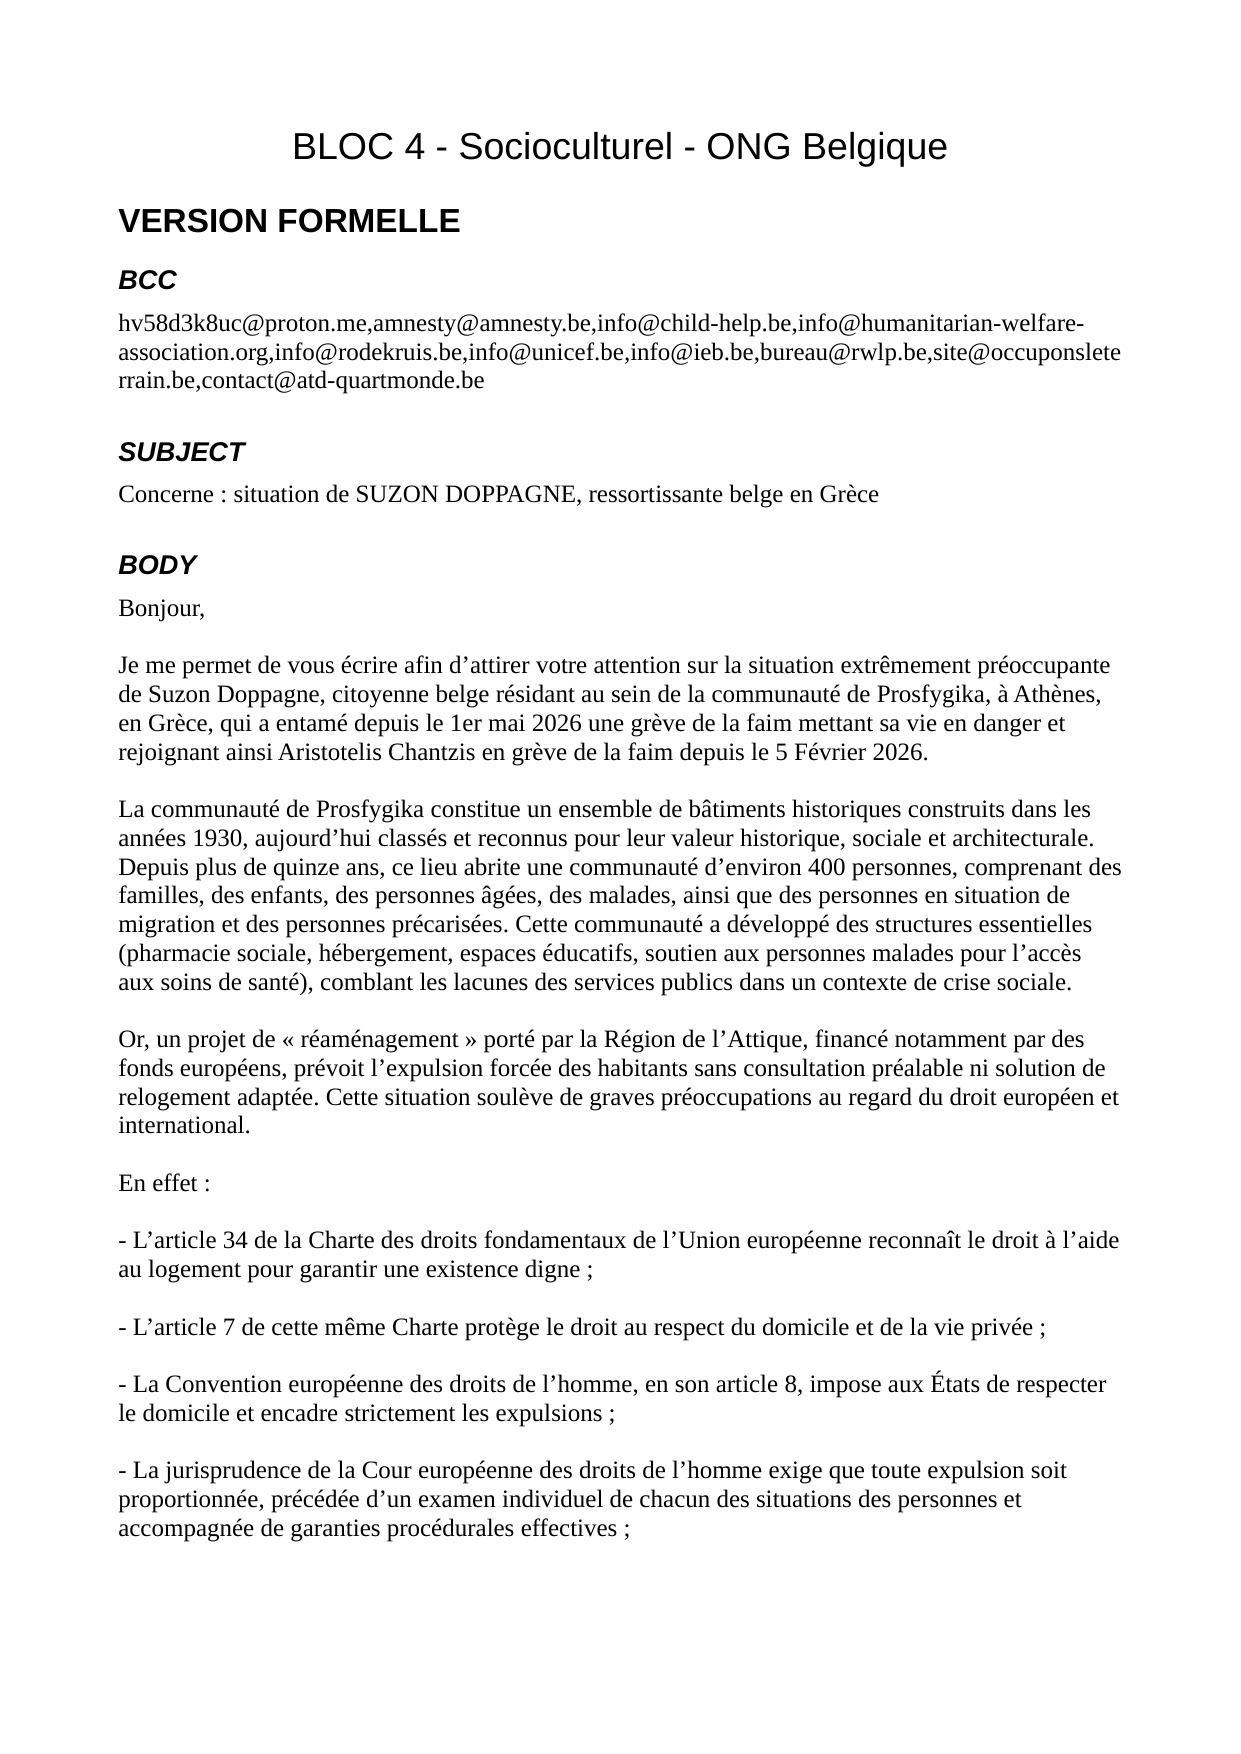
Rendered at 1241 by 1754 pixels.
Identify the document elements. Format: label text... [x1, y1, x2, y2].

text Or, un projet de « réaménagement » porté par la Région de l’Attique, financé notamment par des fonds européens, prévoit l’expulsion forcée des habitants sans consultation préalable ni solution de relogement adaptée. Cette situation soulève de graves préoccupations au regard du droit européen et international. [118, 1024, 1122, 1139]
text - La Convention européenne des droits de l’homme, en son article 8, impose aux États de respecter le domicile et encadre strictement les expulsions ; [118, 1369, 1122, 1427]
text La communauté de Prosfygika constitue un ensemble de bâtiments historiques construits dans les années 1930, aujourd’hui classés et reconnus pour leur valeur historique, sociale et architecturale. Depuis plus de quinze ans, ce lieu abrite une communauté d’environ 400 personnes, comprenant des familles, des enfants, des personnes âgées, des malades, ainsi que des personnes en situation de migration et des personnes précarisées. Cette communauté a développé des structures essentielles (pharmacie sociale, hébergement, espaces éducatifs, soutien aux personnes malades pour l’accès aux soins de santé), comblant les lacunes des services publics dans un contexte de crise sociale. [118, 794, 1122, 996]
subtitle BCC [118, 264, 1122, 296]
subtitle BODY [118, 549, 1122, 581]
text Je me permet de vous écrire afin d’attirer votre attention sur la situation extrêmement préoccupante de Suzon Doppagne, citoyenne belge résidant au sein de la communauté de Prosfygika, à Athènes, en Grèce, qui a entamé depuis le 1er mai 2026 une grève de la faim mettant sa vie en danger et rejoignant ainsi Aristotelis Chantzis en grève de la faim depuis le 5 Février 2026. [118, 651, 1122, 766]
text Concerne : situation de SUZON DOPPAGNE, ressortissante belge en Grèce [118, 479, 1122, 508]
subtitle SUBJECT [118, 436, 1122, 467]
subtitle VERSION FORMELLE [118, 201, 1122, 239]
text - La jurisprudence de la Cour européenne des droits de l’homme exige que toute expulsion soit proportionnée, précédée d’un examen individuel de chacun des situations des personnes et accompagnée de garanties procédurales effectives ; [118, 1456, 1122, 1542]
text Bonjour, [118, 593, 1122, 622]
text En effet : [118, 1168, 1122, 1197]
text hv58d3k8uc@proton.me,amnesty@amnesty.be,info@child-help.be,info@humanitarian-welfare-association.org,info@rodekruis.be,info@unicef.be,info@ieb.be,bureau@rwlp.be,site@occuponsleterrain.be,contact@atd-quartmonde.be [118, 308, 1122, 394]
subtitle BLOC 4 - Socioculturel - ONG Belgique [118, 124, 1122, 167]
text - L’article 34 de la Charte des droits fondamentaux de l’Union européenne reconnaît le droit à l’aide au logement pour garantir une existence digne ; [118, 1226, 1122, 1283]
text - L’article 7 de cette même Charte protège le droit au respect du domicile et de la vie privée ; [118, 1312, 1122, 1341]
